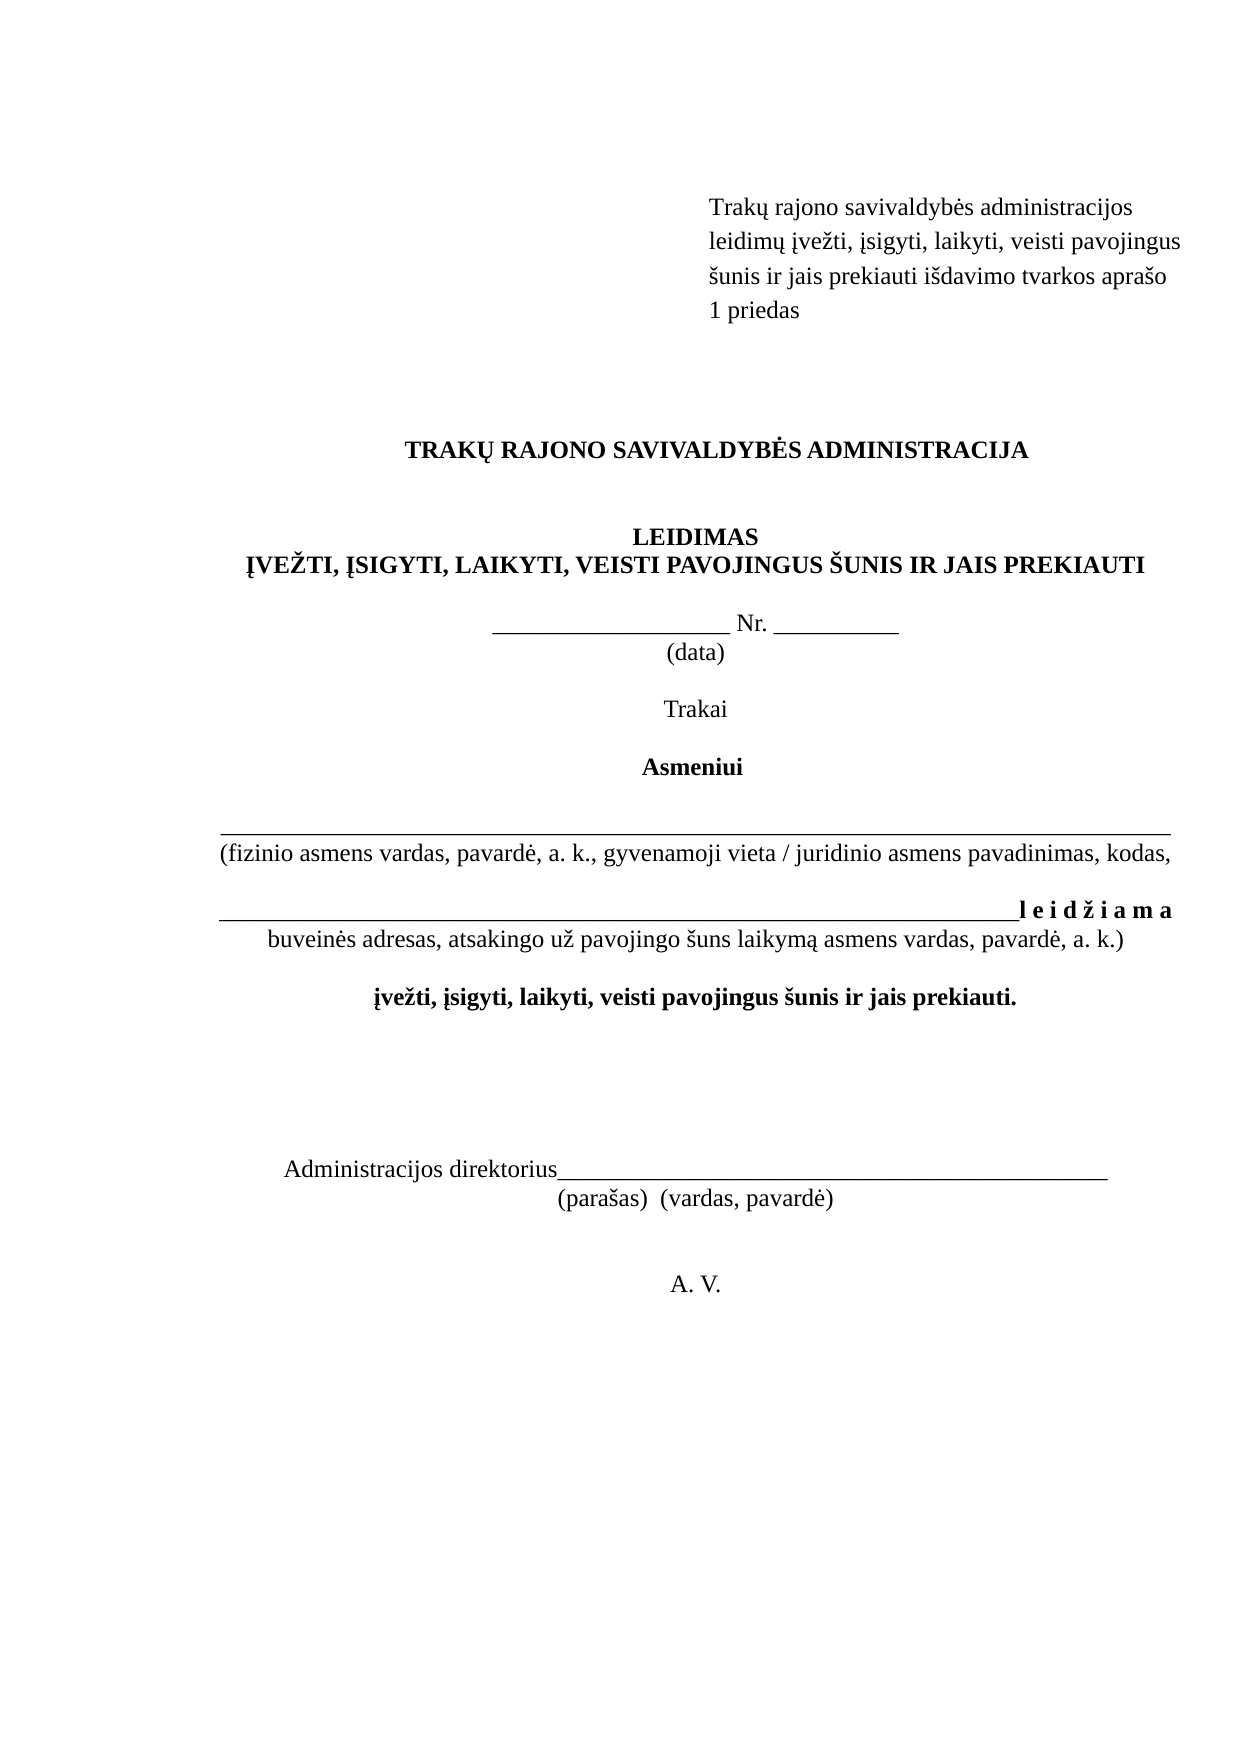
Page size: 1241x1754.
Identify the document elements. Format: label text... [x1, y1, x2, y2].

text ĮVEŽTI, ĮSIGYTI, LAIKYTI, VEISTI PAVOJINGUS ŠUNIS IR JAIS PREKIAUTI [177, 551, 1181, 579]
text (fizinio asmens vardas, pavardė, a. k., gyvenamoji vieta / juridinio asmens pavadinimas, kodas, [177, 838, 1181, 867]
text LEIDIMAS [177, 522, 1181, 551]
text Asmeniui [177, 752, 1181, 781]
text TRAKŲ RAJONO SAVIVALDYBĖS ADMINISTRACIJA [177, 436, 1181, 464]
text A. V. [177, 1269, 1181, 1298]
text Administracijos direktorius____________________________________________ [177, 1154, 1181, 1183]
text Trakų rajono savivaldybės administracijos [709, 192, 1181, 221]
text šunis ir jais prekiauti išdavimo tvarkos aprašo [709, 261, 1181, 290]
text 1 priedas [709, 295, 1181, 324]
text ____________________________________________________________________________ [177, 809, 1181, 838]
text buveinės adresas, atsakingo už pavojingo šuns laikymą asmens vardas, pavardė, a. k.) [177, 924, 1181, 953]
text įvežti, įsigyti, laikyti, veisti pavojingus šunis ir jais prekiauti. [177, 982, 1181, 1011]
text ________________________________________________________________l e i d ž i a m a [177, 896, 1181, 924]
text Trakai [177, 694, 1181, 723]
text leidimų įvežti, įsigyti, laikyti, veisti pavojingus [709, 226, 1181, 255]
text (data) [177, 637, 1181, 666]
text ___________________ Nr. __________ [177, 608, 1181, 637]
text (parašas) (vardas, pavardė) [177, 1183, 1181, 1212]
